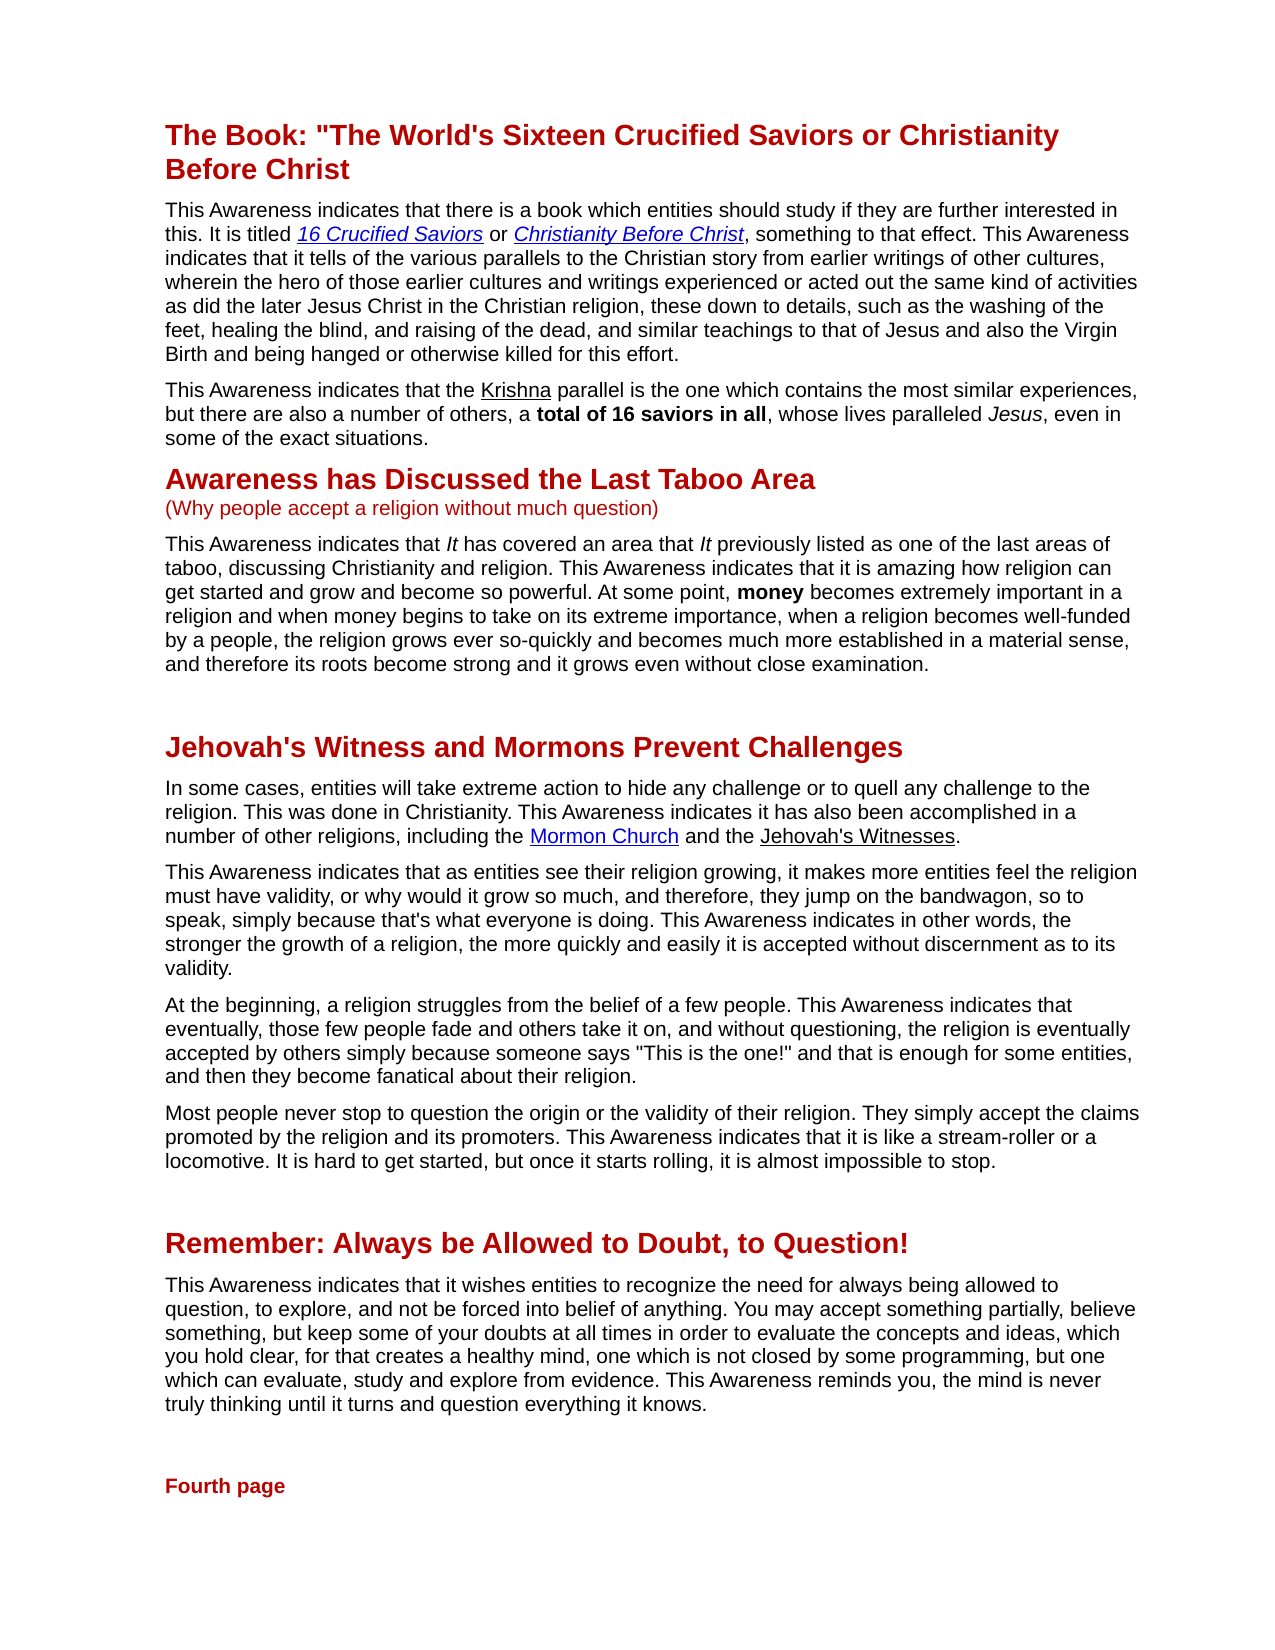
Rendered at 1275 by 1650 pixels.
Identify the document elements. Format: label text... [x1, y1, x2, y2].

text Jehovah's Witness and Mormons Prevent Challenges [165, 730, 1141, 763]
text Awareness has Discussed the Last Taboo Area (Why people accept a religion without much question) [165, 462, 1141, 520]
text Fourth page [165, 1470, 1141, 1499]
text This Awareness indicates that there is a book which entities should study if they are further interested in this. It is titled 16 Crucified Saviors or Christianity Before Christ, something to that effect. This Awareness indicates that it tells of the various parallels to the Christian story from earlier writings of other cultures, wherein the hero of those earlier cultures and writings experienced or acted out the same kind of activities as did the later Jesus Christ in the Christian religion, these down to details, such as the washing of the feet, healing the blind, and raising of the dead, and similar teachings to that of Jesus and also the Virgin Birth and being hanged or otherwise killed for this effort. [165, 198, 1141, 365]
text This Awareness indicates that as entities see their religion growing, it makes more entities feel the religion must have validity, or why would it grow so much, and therefore, they jump on the bandwagon, so to speak, simply because that's what everyone is doing. This Awareness indicates in other words, the stronger the growth of a religion, the more quickly and easily it is accepted without discernment as to its validity. [165, 860, 1141, 980]
text This Awareness indicates that the Krishna parallel is the one which contains the most similar experiences, but there are also a number of others, a total of 16 saviors in all, whose lives paralleled Jesus, even in some of the exact situations. [165, 378, 1141, 450]
text In some cases, entities will take extreme action to hide any challenge or to quell any challenge to the religion. This was done in Christianity. This Awareness indicates it has also been accomplished in a number of other religions, including the Mormon Church and the Jehovah's Witnesses. [165, 776, 1141, 848]
text At the beginning, a religion struggles from the belief of a few people. This Awareness indicates that eventually, those few people fade and others take it on, and without questioning, the religion is eventually accepted by others simply because someone says "This is the one!" and that is enough for some entities, and then they become fanatical about their religion. [165, 992, 1141, 1088]
text Most people never stop to question the origin or the validity of their religion. They simply accept the claims promoted by the religion and its promoters. This Awareness indicates that it is like a stream-roller or a locomotive. It is hard to get started, but once it starts rolling, it is almost impossible to stop. [165, 1101, 1141, 1173]
text This Awareness indicates that it wishes entities to recognize the need for always being allowed to question, to explore, and not be forced into belief of anything. You may accept something partially, believe something, but keep some of your doubts at all times in order to evaluate the concepts and ideas, which you hold clear, for that creates a healthy mind, one which is not closed by some programming, but one which can evaluate, study and explore from evidence. This Awareness reminds you, the mind is never truly thinking until it turns and question everything it knows. [165, 1272, 1141, 1416]
text Remember: Always be Allowed to Doubt, to Question! [165, 1226, 1141, 1260]
text The Book: "The World's Sixteen Crucified Saviors or Christianity Before Christ [165, 118, 1141, 185]
text This Awareness indicates that It has covered an area that It previously listed as one of the last areas of taboo, discussing Christianity and religion. This Awareness indicates that it is amazing how religion can get started and grow and become so powerful. At some point, money becomes extremely important in a religion and when money begins to take on its extreme importance, when a religion becomes well-funded by a people, the religion grows ever so-quickly and becomes much more established in a material sense, and therefore its roots become strong and it grows even without close examination. [165, 532, 1141, 676]
